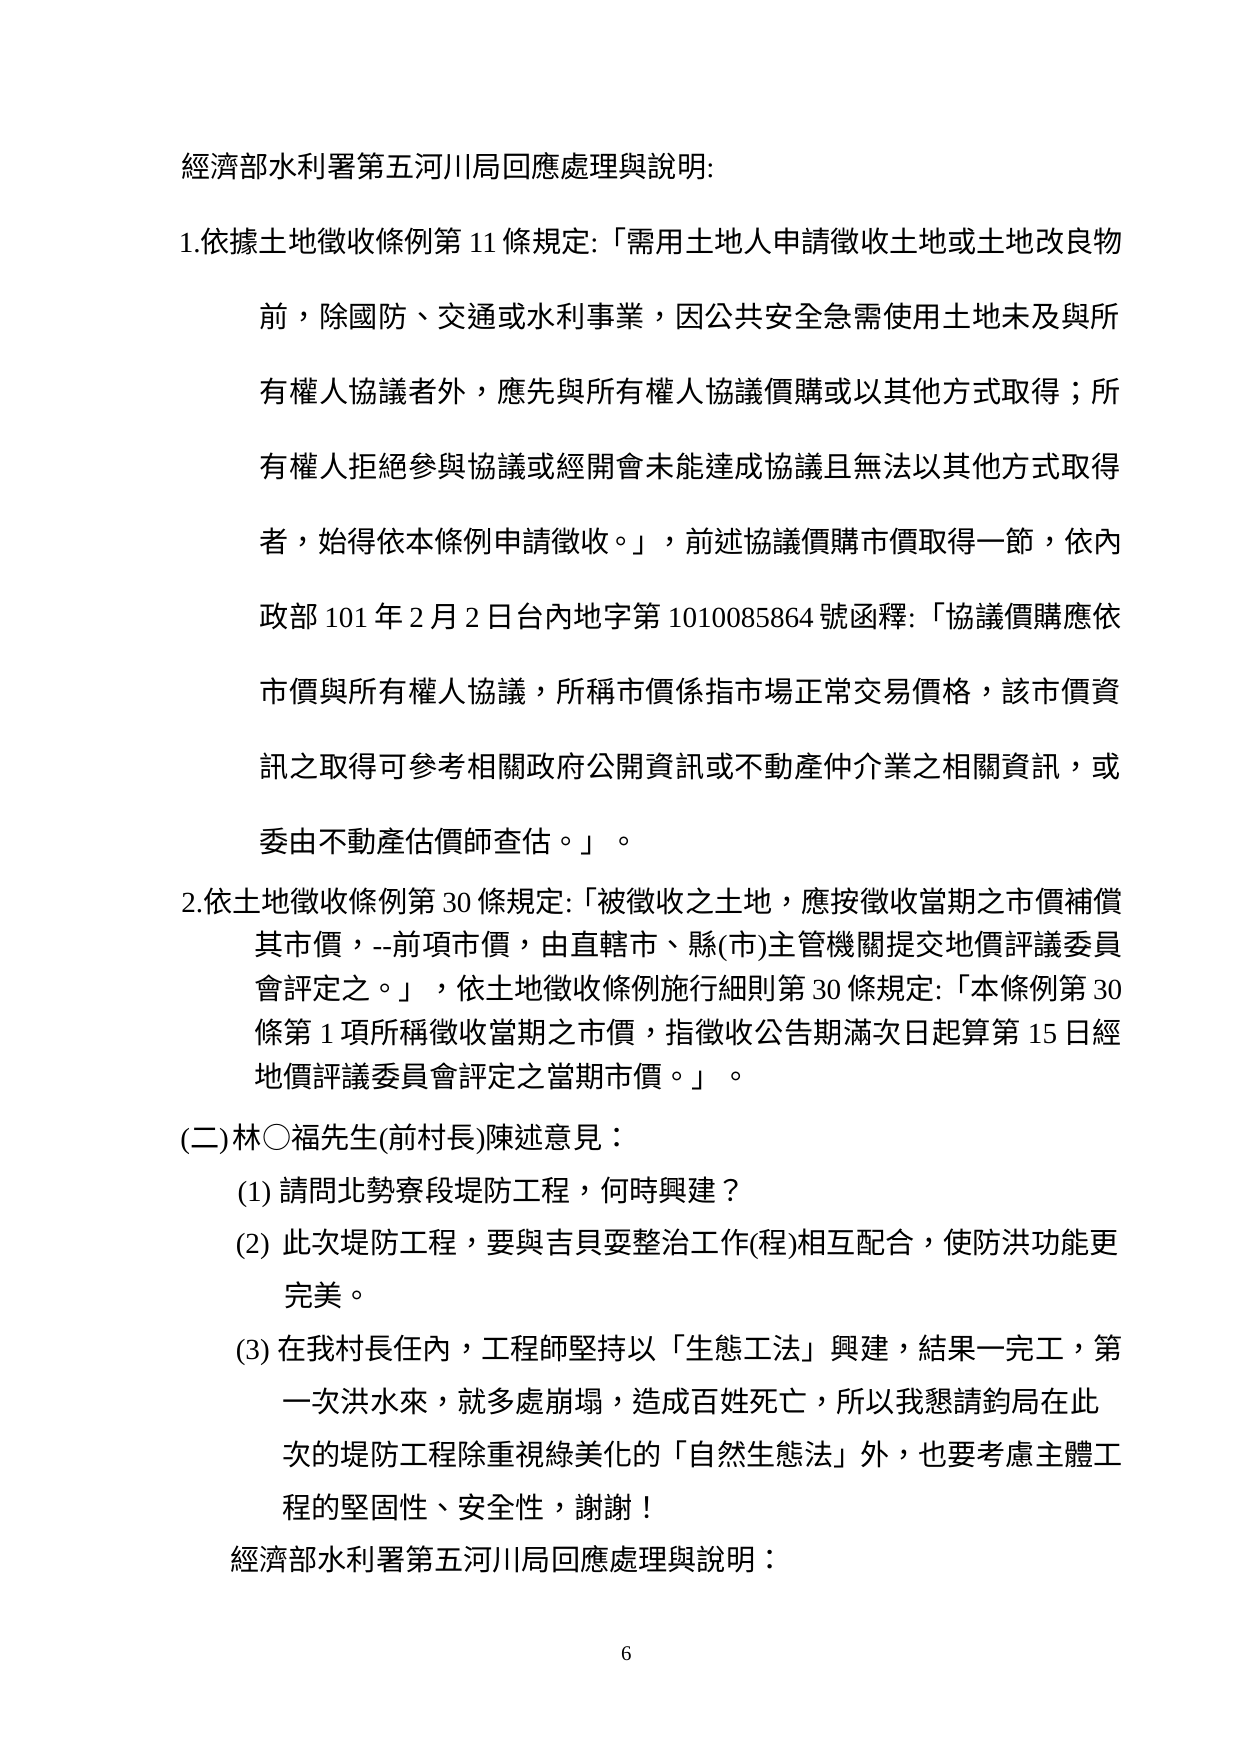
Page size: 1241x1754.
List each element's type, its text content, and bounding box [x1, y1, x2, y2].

text 經濟部水利署第五河川局回應處理與說明: [130, 127, 1122, 202]
text (3) 在我村長任內，工程師堅持以「生態工法」興建，結果一完工，第一次洪水來，就多處崩塌，造成百姓死亡，所以我懇請鈞局在此次的堤防工程除重視綠美化的「自然生態法」外，也要考慮主體工程的堅固性、安全性，謝謝！ [236, 1326, 1122, 1526]
list 林○福先生(前村長)陳述意見： [180, 1114, 1122, 1157]
text 2.依土地徵收條例第30條規定:「被徵收之土地，應按徵收當期之市價補償其市價，--前項市價，由直轄市、縣(市)主管機關提交地價評議委員會評定之。」，依土地徵收條例施行細則第30條規定:「本條例第30條第1項所稱徵收當期之市價，指徵收公告期滿次日起算第15日經地價評議委員會評定之當期市價。」。 [130, 877, 1122, 1096]
text 1.依據土地徵收條例第11條規定:「需用土地人申請徵收土地或土地改良物前，除國防、交通或水利事業，因公共安全急需使用土地未及與所有權人協議者外，應先與所有權人協議價購或以其他方式取得；所有權人拒絕參與協議或經開會未能達成協議且無法以其他方式取得者，始得依本條例申請徵收。」，前述協議價購市價取得一節，依內政部101年2月2日台內地字第1010085864號函釋:「協議價購應依市價與所有權人協議，所稱市價係指市場正常交易價格，該市價資訊之取得可參考相關政府公開資訊或不動產仲介業之相關資訊，或委由不動產估價師查估。」。 [127, 202, 1122, 877]
list 此次堤防工程，要與吉貝耍整治工作(程)相互配合，使防洪功能更完美。 [236, 1220, 1122, 1315]
list 請問北勢寮段堤防工程，何時興建？ [237, 1167, 1122, 1209]
text 經濟部水利署第五河川局回應處理與說明： [230, 1537, 1122, 1579]
